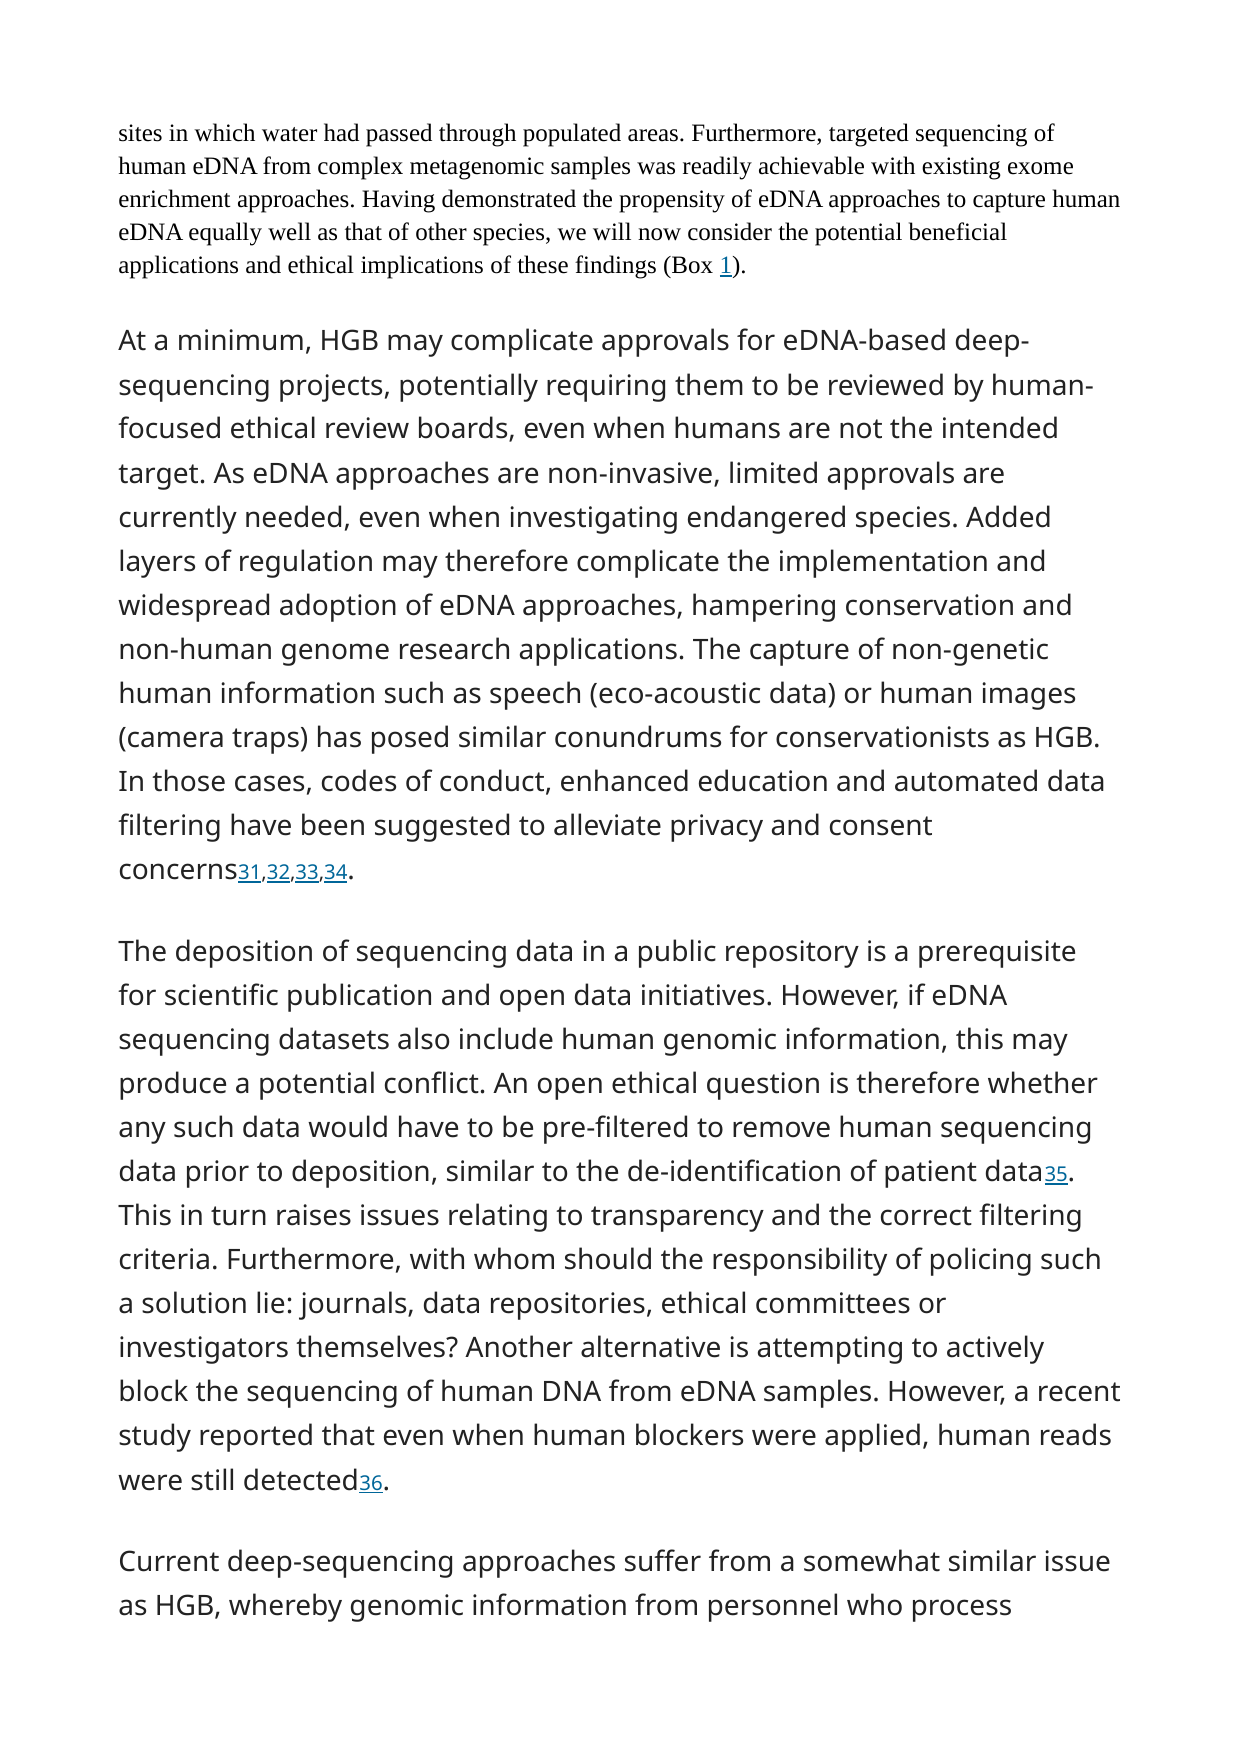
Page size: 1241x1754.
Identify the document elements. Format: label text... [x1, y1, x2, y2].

text sites in which water had passed through populated areas. Furthermore, targeted sequencing of human eDNA from complex metagenomic samples was readily achievable with existing exome enrichment approaches. Having demonstrated the propensity of eDNA approaches to capture human eDNA equally well as that of other species, we will now consider the potential beneficial applications and ethical implications of these findings (Box 1). [118, 118, 1122, 279]
text At a minimum, HGB may complicate approvals for eDNA-based deep-sequencing projects, potentially requiring them to be reviewed by human-focused ethical review boards, even when humans are not the intended target. As eDNA approaches are non-invasive, limited approvals are currently needed, even when investigating endangered species. Added layers of regulation may therefore complicate the implementation and widespread adoption of eDNA approaches, hampering conservation and non-human genome research applications. The capture of non-genetic human information such as speech (eco-acoustic data) or human images (camera traps) has posed similar conundrums for conservationists as HGB. In those cases, codes of conduct, enhanced education and automated data filtering have been suggested to alleviate privacy and consent concerns31,32,33,34. [118, 321, 1122, 888]
text The deposition of sequencing data in a public repository is a prerequisite for scientific publication and open data initiatives. However, if eDNA sequencing datasets also include human genomic information, this may produce a potential conflict. An open ethical question is therefore whether any such data would have to be pre-filtered to remove human sequencing data prior to deposition, similar to the de-identification of patient data35. This in turn raises issues relating to transparency and the correct filtering criteria. Furthermore, with whom should the responsibility of policing such a solution lie: journals, data repositories, ethical committees or investigators themselves? Another alternative is attempting to actively block the sequencing of human DNA from eDNA samples. However, a recent study reported that even when human blockers were applied, human reads were still detected36. [118, 931, 1122, 1498]
text Current deep-sequencing approaches suffer from a somewhat similar issue as HGB, whereby genomic information from personnel who process [118, 1541, 1122, 1624]
